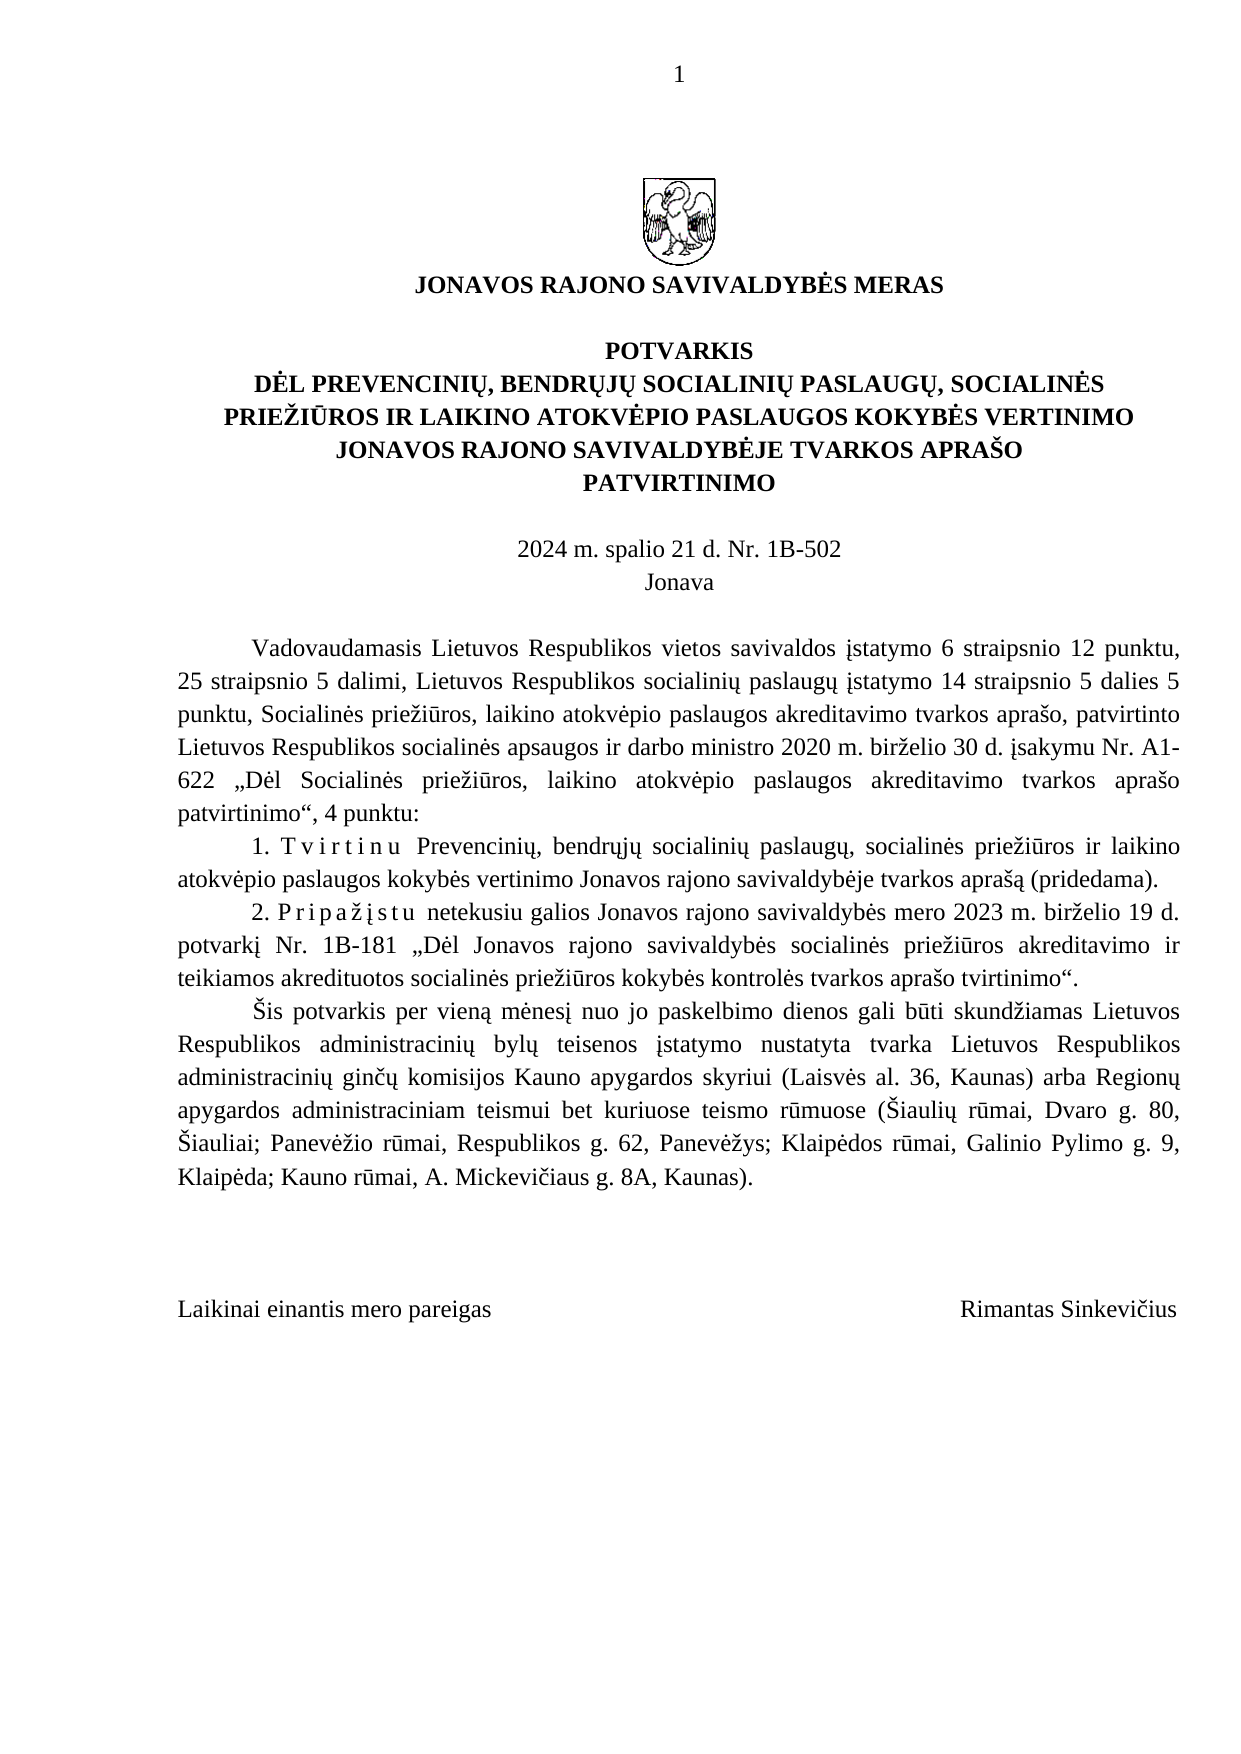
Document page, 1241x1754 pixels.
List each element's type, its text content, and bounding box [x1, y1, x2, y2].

text JONAVOS RAJONO SAVIVALDYBĖS MERAS [177, 270, 1181, 299]
text Vadovaudamasis Lietuvos Respublikos vietos savivaldos įstatymo 6 straipsnio 12 punktu, 25 straipsnio 5 dalimi, Lietuvos Respublikos socialinių paslaugų įstatymo 14 straipsnio 5 dalies 5 punktu, Socialinės priežiūros, laikino atokvėpio paslaugos akreditavimo tvarkos aprašo, patvirtinto Lietuvos Respublikos socialinės apsaugos ir darbo ministro 2020 m. birželio 30 d. įsakymu Nr. A1-622 „Dėl Socialinės priežiūros, laikino atokvėpio paslaugos akreditavimo tvarkos aprašo patvirtinimo“, 4 punktu: [177, 633, 1181, 827]
text 1. Tvirtinu Prevencinių, bendrųjų socialinių paslaugų, socialinės priežiūros ir laikino atokvėpio paslaugos kokybės vertinimo Jonavos rajono savivaldybėje tvarkos aprašą (pridedama). [177, 831, 1181, 893]
text 2024 m. spalio 21 d. Nr. 1B-502 [177, 534, 1181, 563]
text PATVIRTINIMO [177, 468, 1181, 497]
text 2. Pripažįstu netekusiu galios Jonavos rajono savivaldybės mero 2023 m. birželio 19 d. potvarkį Nr. 1B-181 „Dėl Jonavos rajono savivaldybės socialinės priežiūros akreditavimo ir teikiamos akredituotos socialinės priežiūros kokybės kontrolės tvarkos aprašo tvirtinimo“. [177, 897, 1181, 992]
text DĖL PREVENCINIŲ, BENDRŲJŲ SOCIALINIŲ PASLAUGŲ, SOCIALINĖS PRIEŽIŪROS IR LAIKINO ATOKVĖPIO PASLAUGOS KOKYBĖS VERTINIMO JONAVOS RAJONO SAVIVALDYBĖJE TVARKOS APRAŠO [177, 369, 1181, 464]
text Šis potvarkis per vieną mėnesį nuo jo paskelbimo dienos gali būti skundžiamas Lietuvos Respublikos administracinių bylų teisenos įstatymo nustatyta tvarka Lietuvos Respublikos administracinių ginčų komisijos Kauno apygardos skyriui (Laisvės al. 36, Kaunas) arba Regionų apygardos administraciniam teismui bet kuriuose teismo rūmuose (Šiaulių rūmai, Dvaro g. 80, Šiauliai; Panevėžio rūmai, Respublikos g. 62, Panevėžys; Klaipėdos rūmai, Galinio Pylimo g. 9, Klaipėda; Kauno rūmai, A. Mickevičiaus g. 8A, Kaunas). [177, 996, 1181, 1190]
text Jonava [177, 567, 1181, 596]
text POTVARKIS [177, 336, 1181, 365]
text Laikinai einantis mero pareigas Rimantas Sinkevičius [177, 1294, 1181, 1322]
